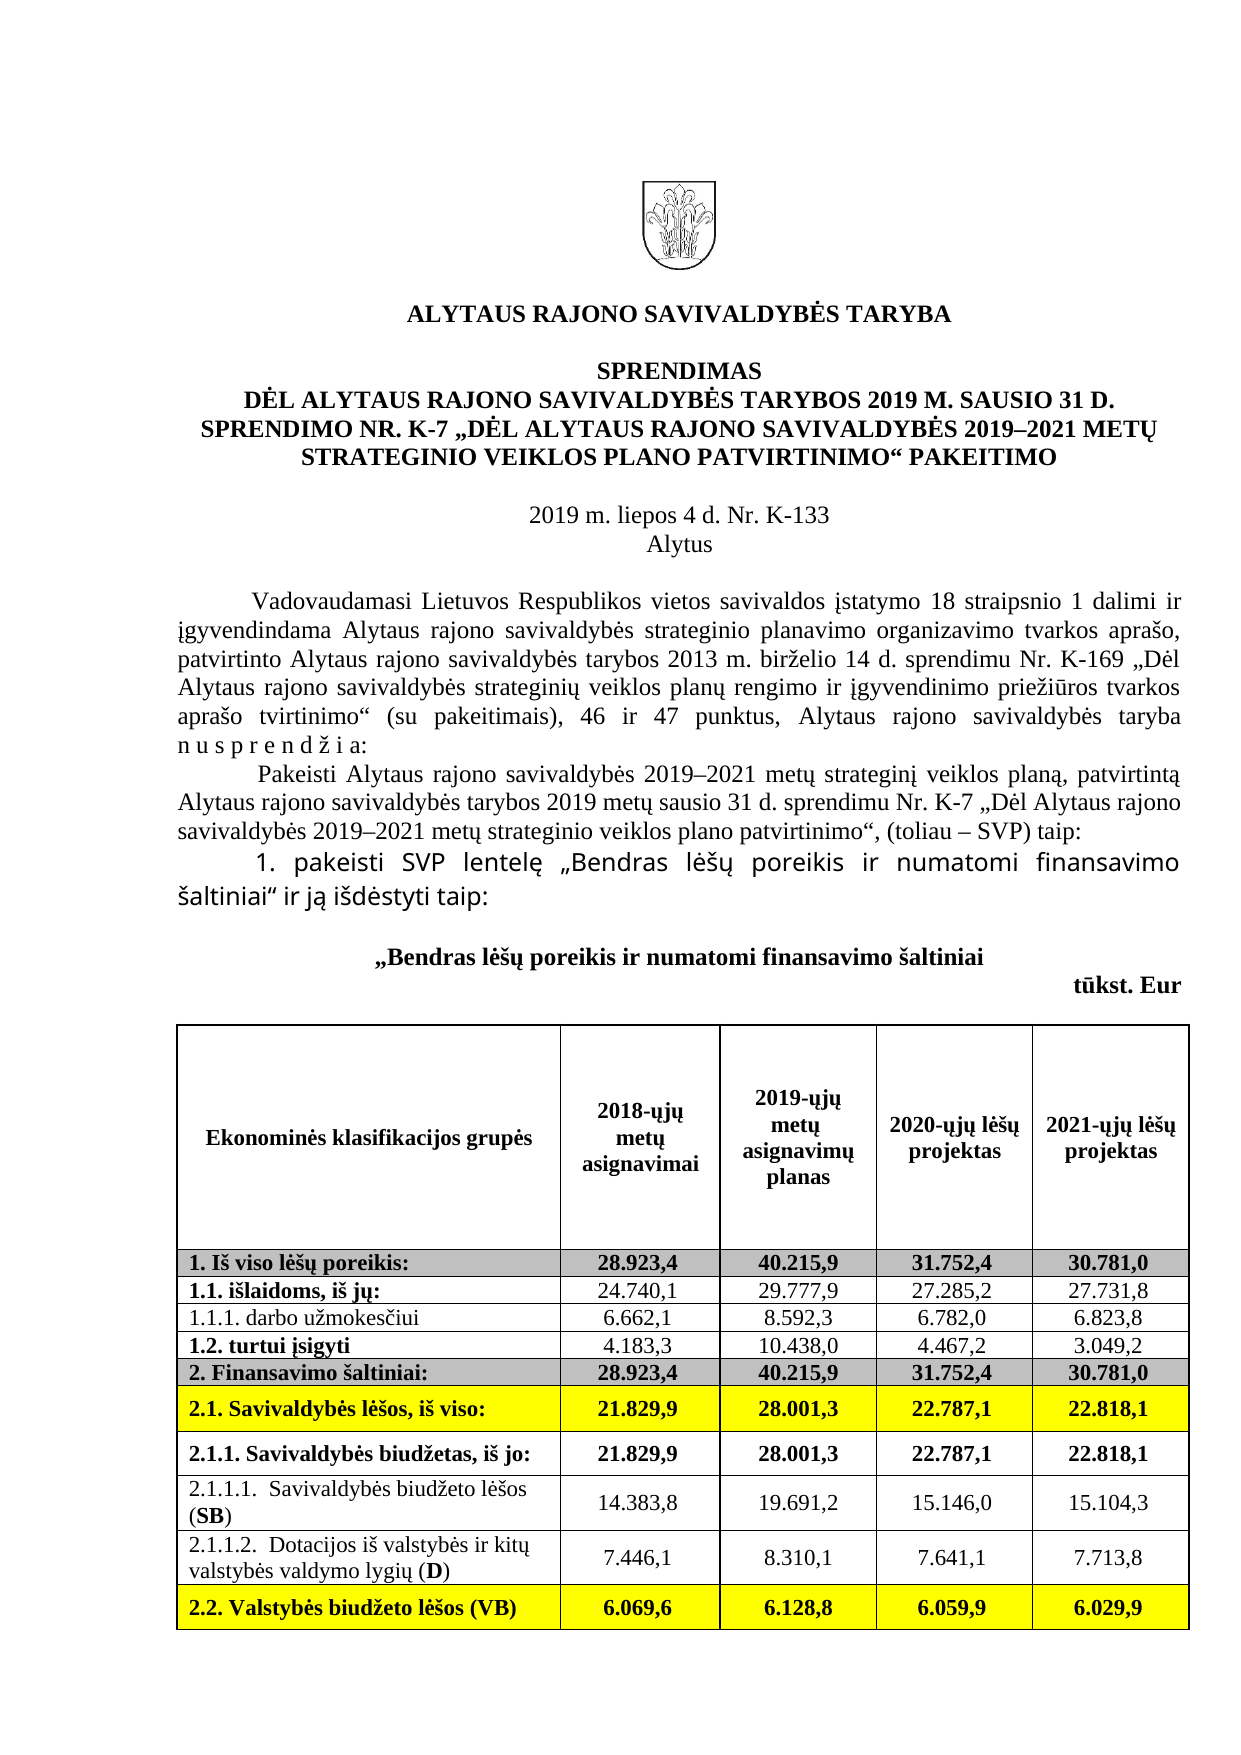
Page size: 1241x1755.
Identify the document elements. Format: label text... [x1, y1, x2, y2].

text Alytus [177, 529, 1181, 557]
table_cell 21.829,9 [561, 1386, 719, 1431]
table_cell 40.215,9 [721, 1359, 876, 1385]
table_header 2020-ųjų lėšų projektas [877, 1026, 1032, 1248]
table_cell 6.823,8 [1033, 1304, 1188, 1331]
text Pakeisti Alytaus rajono savivaldybės 2019–2021 metų strateginį veiklos planą, patvirtintą Alytaus rajono savivaldybės tarybos 2019 metų sausio 31 d. sprendimu Nr. K-7 „Dėl Alytaus rajono savivaldybės 2019–2021 metų strateginio veiklos plano patvirtinimo“, (toliau – SVP) taip: [177, 759, 1181, 845]
table_cell 22.818,1 [1033, 1432, 1188, 1474]
table_cell 31.752,4 [877, 1359, 1032, 1385]
table_header 2018-ųjų metų asignavimai [561, 1026, 719, 1248]
text tūkst. Eur [177, 971, 1181, 999]
table_cell 28.923,4 [561, 1250, 719, 1276]
table_cell 19.691,2 [721, 1476, 876, 1529]
table_cell 30.781,0 [1033, 1359, 1188, 1385]
table_cell 28.001,3 [721, 1386, 876, 1431]
table_cell 22.787,1 [877, 1386, 1032, 1431]
table_cell 2.1.1. Savivaldybės biudžetas, iš jo: [178, 1432, 560, 1474]
table_cell 1. Iš viso lėšų poreikis: [178, 1250, 560, 1276]
table_header 2021-ųjų lėšų projektas [1033, 1026, 1188, 1248]
table_cell 7.713,8 [1033, 1531, 1188, 1584]
table_cell 8.310,1 [721, 1531, 876, 1584]
table_cell 4.183,3 [561, 1332, 719, 1358]
table_cell 1.1.1. darbo užmokesčiui [178, 1304, 560, 1331]
table_header Ekonominės klasifikacijos grupės [178, 1026, 560, 1248]
table_cell 7.641,1 [877, 1531, 1032, 1584]
table_cell 29.777,9 [721, 1277, 876, 1303]
table_cell 28.923,4 [561, 1359, 719, 1385]
table_cell 6.059,9 [877, 1585, 1032, 1629]
table_cell 6.662,1 [561, 1304, 719, 1331]
text ALYTAUS RAJONO SAVIVALDYBĖS TARYBA [177, 299, 1181, 327]
table_cell 14.383,8 [561, 1476, 719, 1529]
table_cell 2.2. Valstybės biudžeto lėšos (VB) [178, 1585, 560, 1629]
table_cell 40.215,9 [721, 1250, 876, 1276]
table_cell 21.829,9 [561, 1432, 719, 1474]
text 2019 m. liepos 4 d. Nr. K-133 [177, 500, 1181, 529]
table_cell 2.1.1.2. Dotacijos iš valstybės ir kitų valstybės valdymo lygių (D) [178, 1531, 560, 1584]
table_cell 6.782,0 [877, 1304, 1032, 1331]
table_cell 27.285,2 [877, 1277, 1032, 1303]
table_cell 6.128,8 [721, 1585, 876, 1629]
table_cell 27.731,8 [1033, 1277, 1188, 1303]
table_cell 6.029,9 [1033, 1585, 1188, 1629]
text „Bendras lėšų poreikis ir numatomi finansavimo šaltiniai [177, 942, 1181, 971]
table_cell 15.104,3 [1033, 1476, 1188, 1529]
table_cell 4.467,2 [877, 1332, 1032, 1358]
table_cell 1.2. turtui įsigyti [178, 1332, 560, 1358]
text DĖL ALYTAUS RAJONO SAVIVALDYBĖS TARYBOS 2019 M. SAUSIO 31 D. SPRENDIMO NR. K-7 „DĖL ALYTAUS RAJONO SAVIVALDYBĖS 2019–2021 METŲ STRATEGINIO VEIKLOS PLANO PATVIRTINIMO“ PAKEITIMO [177, 385, 1181, 471]
table_cell 22.787,1 [877, 1432, 1032, 1474]
table_cell 10.438,0 [721, 1332, 876, 1358]
table_cell 2.1.1.1. Savivaldybės biudžeto lėšos (SB) [178, 1476, 560, 1529]
table_cell 24.740,1 [561, 1277, 719, 1303]
table_cell 7.446,1 [561, 1531, 719, 1584]
table_header 2019-ųjų metų asignavimų planas [721, 1026, 876, 1248]
table_cell 2. Finansavimo šaltiniai: [178, 1359, 560, 1385]
table_cell 31.752,4 [877, 1250, 1032, 1276]
table_cell 2.1. Savivaldybės lėšos, iš viso: [178, 1386, 560, 1431]
text SPRENDIMAS [177, 356, 1181, 385]
text Vadovaudamasi Lietuvos Respublikos vietos savivaldos įstatymo 18 straipsnio 1 dalimi ir įgyvendindama Alytaus rajono savivaldybės strateginio planavimo organizavimo tvarkos aprašo, patvirtinto Alytaus rajono savivaldybės tarybos 2013 m. birželio 14 d. sprendimu Nr. K-169 „Dėl Alytaus rajono savivaldybės strateginių veiklos planų rengimo ir įgyvendinimo priežiūros tvarkos aprašo tvirtinimo“ (su pakeitimais), 46 ir 47 punktus, Alytaus rajono savivaldybės taryba nusprendžia: [177, 586, 1181, 759]
table_cell 22.818,1 [1033, 1386, 1188, 1431]
table_cell 8.592,3 [721, 1304, 876, 1331]
table_cell 1.1. išlaidoms, iš jų: [178, 1277, 560, 1303]
table_cell 6.069,6 [561, 1585, 719, 1629]
text 1. pakeisti SVP lentelę „Bendras lėšų poreikis ir numatomi finansavimo šaltiniai“ ir ją išdėstyti taip: [177, 845, 1181, 913]
table_cell 15.146,0 [877, 1476, 1032, 1529]
table_cell 30.781,0 [1033, 1250, 1188, 1276]
table_cell 3.049,2 [1033, 1332, 1188, 1358]
table_cell 28.001,3 [721, 1432, 876, 1474]
